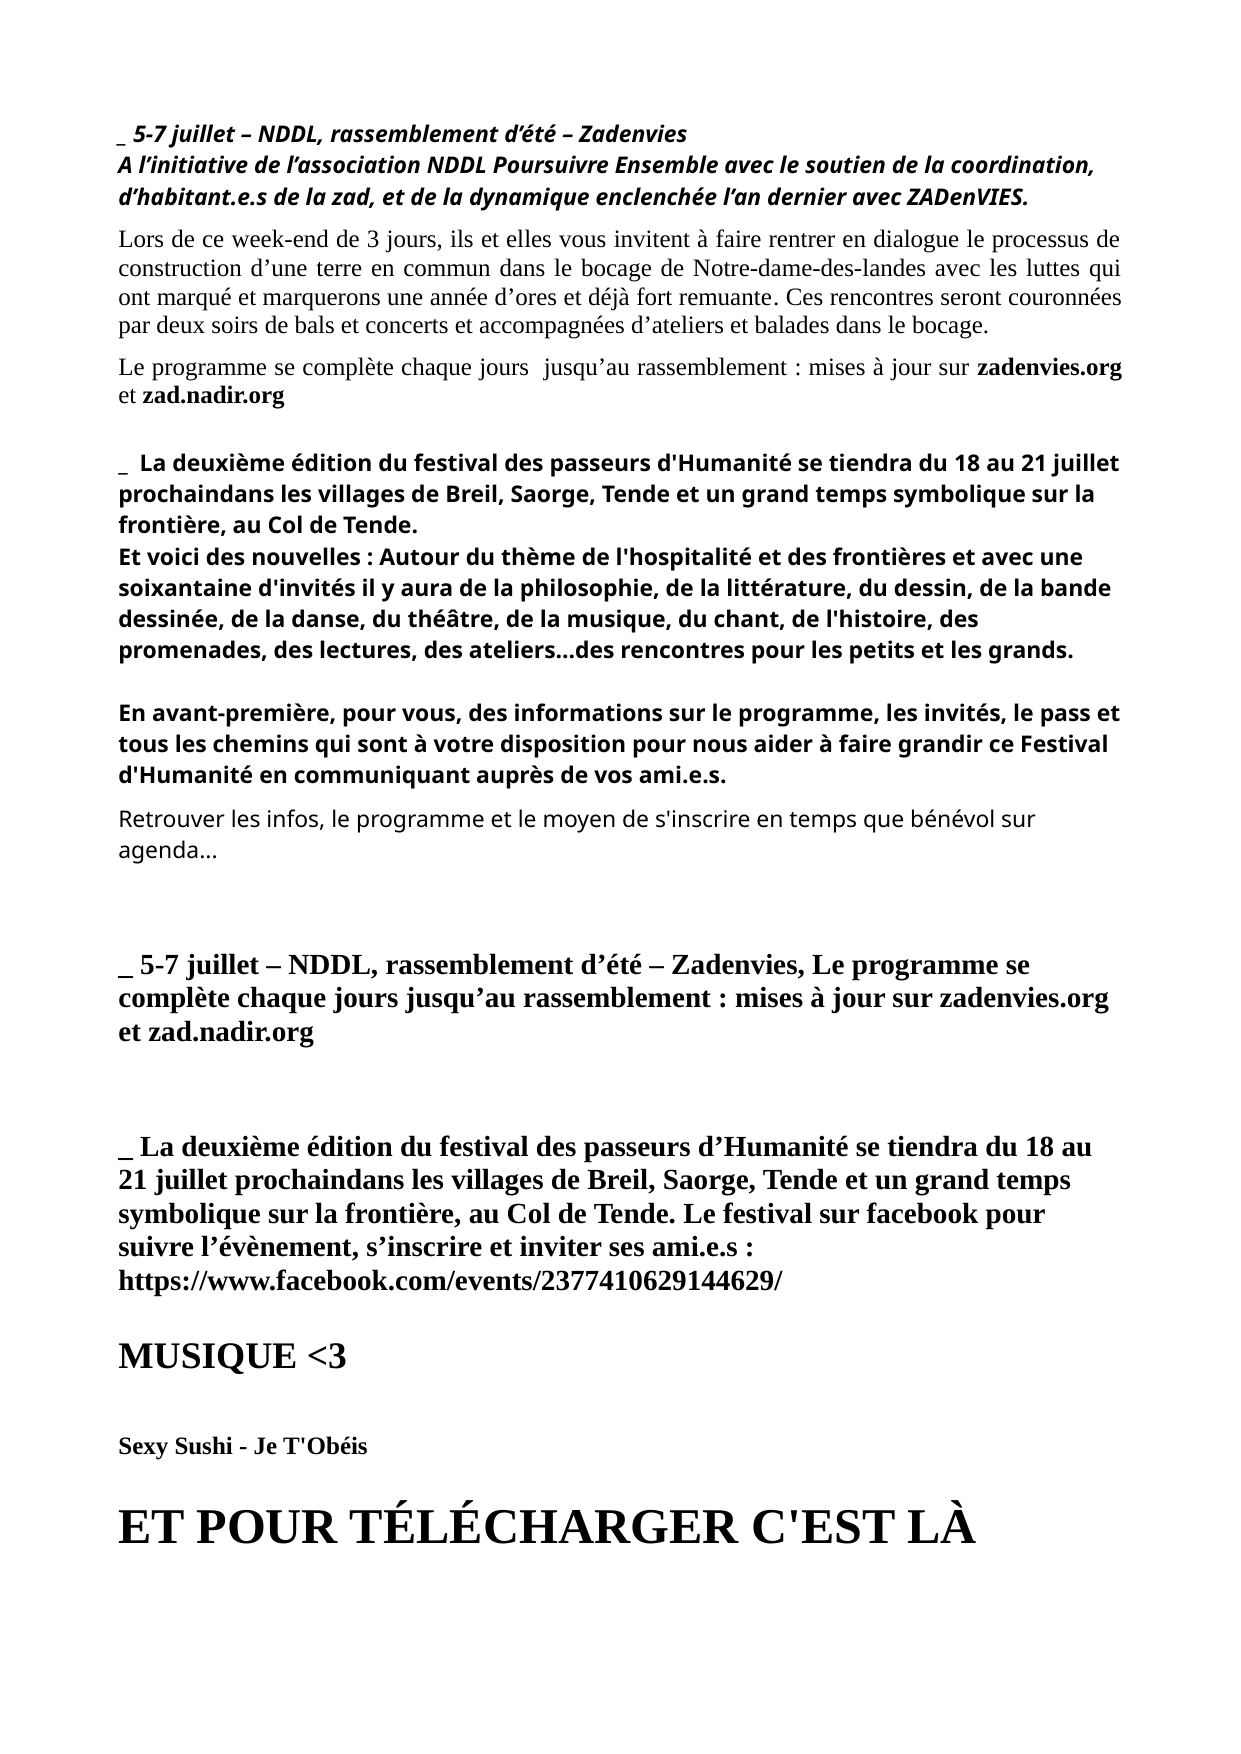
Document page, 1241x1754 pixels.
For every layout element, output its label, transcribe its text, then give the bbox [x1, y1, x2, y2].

text _ 5-7 juillet – NDDL, rassemblement d’été – Zadenvies [118, 118, 1122, 149]
text Retrouver les infos, le programme et le moyen de s'inscrire en temps que bénévol sur agenda... [118, 803, 1122, 866]
subtitle _ La deuxième édition du festival des passeurs d'Humanité se tiendra du 18 au 21 juillet prochaindans les villages de Breil, Saorge, Tende et un grand temps symbolique sur la frontière, au Col de Tende. Et voici des nouvelles : Autour du thème de l'hospitalité et des frontières et avec une soixantaine d'invités il y aura de la philosophie, de la littérature, du dessin, de la bande dessinée, de la danse, du théâtre, de la musique, du chant, de l'histoire, des promenades, des lectures, des ateliers...des rencontres pour les petits et les grands. En avant-première, pour vous, des informations sur le programme, les invités, le pass et tous les chemins qui sont à votre disposition pour nous aider à faire grandir ce Festival d'Humanité en communiquant auprès de vos ami.e.s. [118, 447, 1122, 791]
subtitle _ 5-7 juillet – NDDL, rassemblement d’été – Zadenvies, Le programme se complète chaque jours jusqu’au rassemblement : mises à jour sur zadenvies.org et zad.nadir.org [118, 947, 1122, 1047]
text Lors de ce week-end de 3 jours, ils et elles vous invitent à faire rentrer en dialogue le processus de construction d’une terre en commun dans le bocage de Notre-dame-des-landes avec les luttes qui ont marqué et marquerons une année d’ores et déjà fort remuante. Ces rencontres seront couronnées par deux soirs de bals et concerts et accompagnées d’ateliers et balades dans le bocage. [118, 224, 1122, 339]
text Le programme se complète chaque jours jusqu’au rassemblement : mises à jour sur zadenvies.org et zad.nadir.org [118, 352, 1122, 409]
text Sexy Sushi - Je T'Obéis [118, 1431, 1122, 1459]
subtitle _ La deuxième édition du festival des passeurs d’Humanité se tiendra du 18 au 21 juillet prochaindans les villages de Breil, Saorge, Tende et un grand temps symbolique sur la frontière, au Col de Tende. Le festival sur facebook pour suivre l’évènement, s’inscrire et inviter ses ami.e.s : https://www.facebook.com/events/2377410629144629/ [118, 1129, 1122, 1296]
subtitle MUSIQUE <3 [118, 1334, 1122, 1377]
subtitle ET POUR TÉLÉCHARGER C'EST LÀ [118, 1497, 1122, 1554]
text A l’initiative de l’association NDDL Poursuivre Ensemble avec le soutien de la coordination, d’habitant.e.s de la zad, et de la dynamique enclenchée l’an dernier avec ZADenVIES. [118, 149, 1122, 212]
